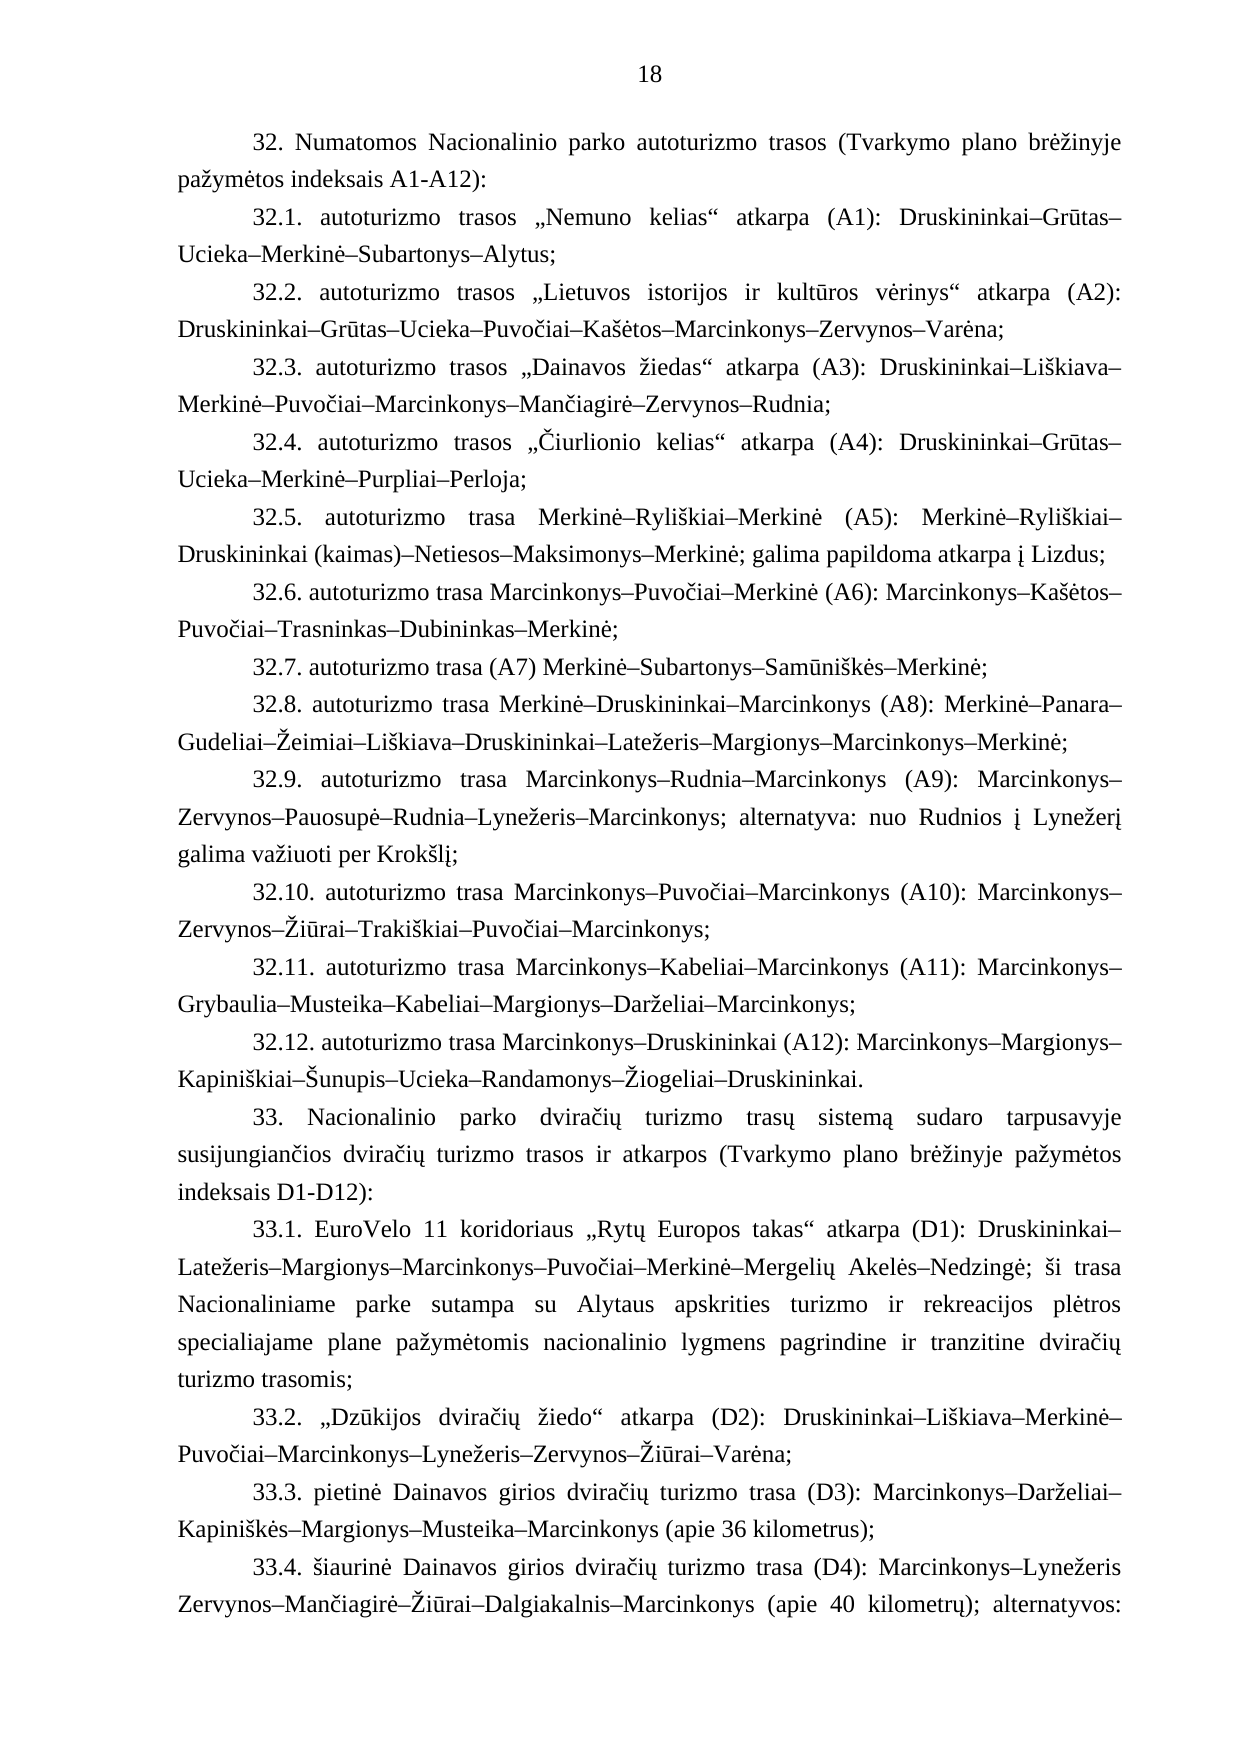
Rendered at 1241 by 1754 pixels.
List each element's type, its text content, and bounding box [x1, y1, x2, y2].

text 32.11. autoturizmo trasa Marcinkonys–Kabeliai–Marcinkonys (A11): Marcinkonys–Grybaulia–Musteika–Kabeliai–Margionys–Darželiai–Marcinkonys; [177, 943, 1122, 1018]
text 32.1. autoturizmo trasos „Nemuno kelias“ atkarpa (A1): Druskininkai–Grūtas–Ucieka–Merkinė–Subartonys–Alytus; [177, 193, 1122, 268]
text 33.2. „Dzūkijos dviračių žiedo“ atkarpa (D2): Druskininkai–Liškiava–Merkinė–Puvočiai–Marcinkonys–Lynežeris–Zervynos–Žiūrai–Varėna; [177, 1393, 1122, 1468]
text 32.6. autoturizmo trasa Marcinkonys–Puvočiai–Merkinė (A6): Marcinkonys–Kašėtos–Puvočiai–Trasninkas–Dubininkas–Merkinė; [177, 568, 1122, 643]
text 33.1. EuroVelo 11 koridoriaus „Rytų Europos takas“ atkarpa (D1): Druskininkai–Latežeris–Margionys–Marcinkonys–Puvočiai–Merkinė–Mergelių Akelės–Nedzingė; ši trasa Nacionaliniame parke sutampa su Alytaus apskrities turizmo ir rekreacijos plėtros specialiajame plane pažymėtomis nacionalinio lygmens pagrindine ir tranzitine dviračių turizmo trasomis; [177, 1206, 1122, 1393]
text 33. Nacionalinio parko dviračių turizmo trasų sistemą sudaro tarpusavyje susijungiančios dviračių turizmo trasos ir atkarpos (Tvarkymo plano brėžinyje pažymėtos indeksais D1-D12): [177, 1093, 1122, 1206]
text 32.7. autoturizmo trasa (A7) Merkinė–Subartonys–Samūniškės–Merkinė; [177, 643, 1122, 681]
text 32.5. autoturizmo trasa Merkinė–Ryliškiai–Merkinė (A5): Merkinė–Ryliškiai–Druskininkai (kaimas)–Netiesos–Maksimonys–Merkinė; galima papildoma atkarpa į Lizdus; [177, 493, 1122, 568]
text 32. Numatomos Nacionalinio parko autoturizmo trasos (Tvarkymo plano brėžinyje pažymėtos indeksais A1-A12): [177, 118, 1122, 193]
text 33.3. pietinė Dainavos girios dviračių turizmo trasa (D3): Marcinkonys–Darželiai–Kapiniškės–Margionys–Musteika–Marcinkonys (apie 36 kilometrus); [177, 1468, 1122, 1543]
text 33.4. šiaurinė Dainavos girios dviračių turizmo trasa (D4): Marcinkonys–Lynežeris Zervynos–Mančiagirė–Žiūrai–Dalgiakalnis–Marcinkonys (apie 40 kilometrų); alternatyvos: [177, 1543, 1122, 1618]
text 32.12. autoturizmo trasa Marcinkonys–Druskininkai (A12): Marcinkonys–Margionys–Kapiniškiai–Šunupis–Ucieka–Randamonys–Žiogeliai–Druskininkai. [177, 1018, 1122, 1093]
text 32.4. autoturizmo trasos „Čiurlionio kelias“ atkarpa (A4): Druskininkai–Grūtas–Ucieka–Merkinė–Purpliai–Perloja; [177, 418, 1122, 493]
text 32.3. autoturizmo trasos „Dainavos žiedas“ atkarpa (A3): Druskininkai–Liškiava–Merkinė–Puvočiai–Marcinkonys–Mančiagirė–Zervynos–Rudnia; [177, 343, 1122, 418]
text 32.8. autoturizmo trasa Merkinė–Druskininkai–Marcinkonys (A8): Merkinė–Panara–Gudeliai–Žeimiai–Liškiava–Druskininkai–Latežeris–Margionys–Marcinkonys–Merkinė; [177, 681, 1122, 756]
text 32.9. autoturizmo trasa Marcinkonys–Rudnia–Marcinkonys (A9): Marcinkonys–Zervynos–Pauosupė–Rudnia–Lynežeris–Marcinkonys; alternatyva: nuo Rudnios į Lynežerį galima važiuoti per Krokšlį; [177, 756, 1122, 868]
text 32.10. autoturizmo trasa Marcinkonys–Puvočiai–Marcinkonys (A10): Marcinkonys–Zervynos–Žiūrai–Trakiškiai–Puvočiai–Marcinkonys; [177, 868, 1122, 943]
text 32.2. autoturizmo trasos „Lietuvos istorijos ir kultūros vėrinys“ atkarpa (A2): Druskininkai–Grūtas–Ucieka–Puvočiai–Kašėtos–Marcinkonys–Zervynos–Varėna; [177, 268, 1122, 343]
